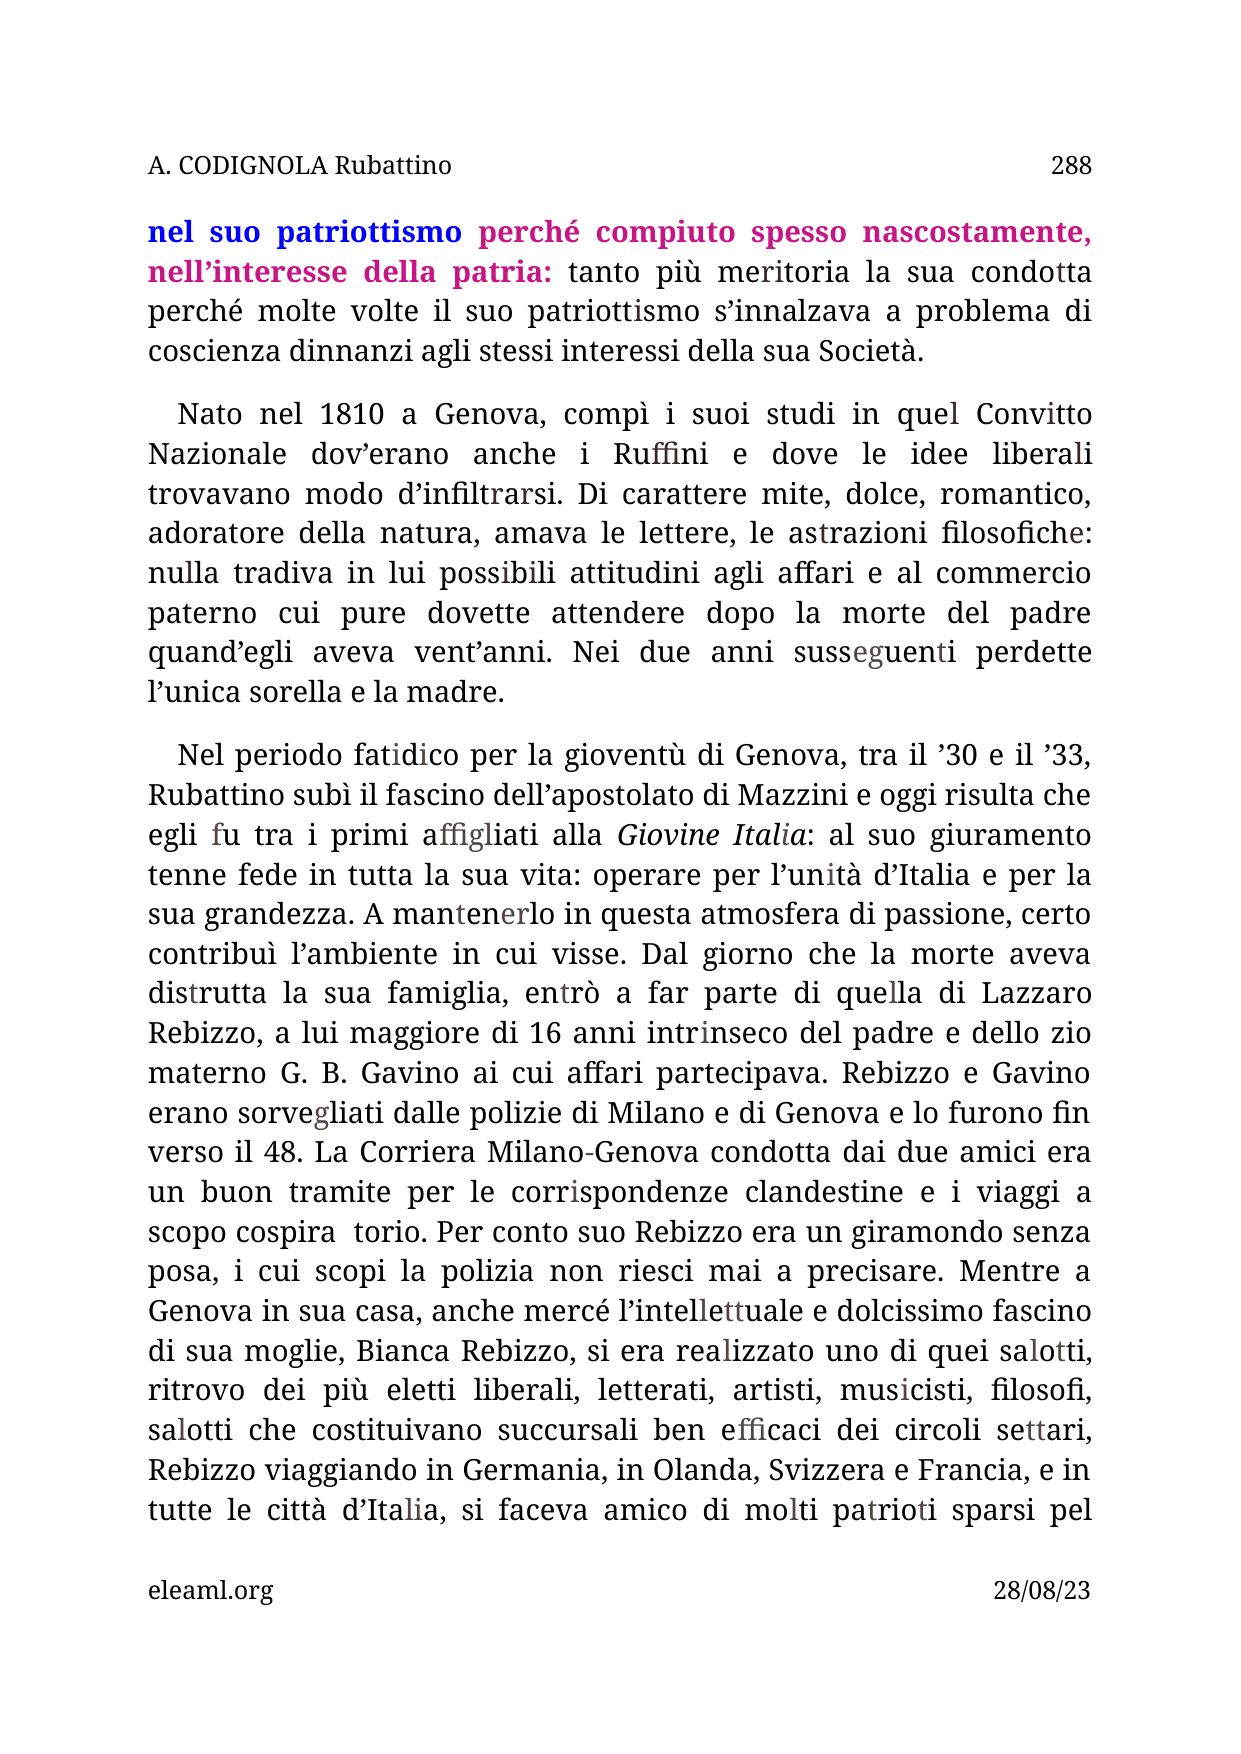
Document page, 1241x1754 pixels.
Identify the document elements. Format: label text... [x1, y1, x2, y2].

text nel suo patriottismo perché compiuto spesso nascostamente, nell’interesse della patria: tanto più meritoria la sua condotta perché molte volte il suo patriottismo s’innalzava a problema di coscienza dinnanzi agli stessi interessi della sua Società. [148, 211, 1093, 370]
text Nel periodo fatidico per la gioventù di Genova, tra il ’30 e il ’33, Rubattino subì il fascino dell’apostolato di Mazzini e oggi risulta che egli fu tra i primi affigliati alla Giovine Italia: al suo giuramento tenne fede in tutta la sua vita: operare per l’unità d’Italia e per la sua grandezza. A mantenerlo in questa atmosfera di passione, certo contribuì l’ambiente in cui visse. Dal giorno che la morte aveva distrutta la sua famiglia, entrò a far parte di quella di Lazzaro Rebizzo, a lui maggiore di 16 anni intrinseco del padre e dello zio materno G. B. Gavino ai cui affari partecipava. Rebizzo e Gavino erano sorvegliati dalle polizie di Milano e di Genova e lo furono fin verso il 48. La Corriera Milano-Genova condotta dai due amici era un buon tramite per le corrispondenze clandestine e i viaggi a scopo cospira torio. Per conto suo Rebizzo era un giramondo senza posa, i cui scopi la polizia non riesci mai a precisare. Mentre a Genova in sua casa, anche mercé l’intellettuale e dolcissimo fascino di sua moglie, Bianca Rebizzo, si era realizzato uno di quei salotti, ritrovo dei più eletti liberali, letterati, artisti, musicisti, filosofi, salotti che costituivano succursali ben efficaci dei circoli settari, Rebizzo viaggiando in Germania, in Olanda, Svizzera e Francia, e in tutte le città d’Italia, si faceva amico di molti patrioti sparsi pel [148, 735, 1093, 1528]
text Nato nel 1810 a Genova, compì i suoi studi in quel Convitto Nazionale dov’erano anche i Ruffini e dove le idee liberali trovavano modo d’infiltrarsi. Di carattere mite, dolce, romantico, adoratore della natura, amava le lettere, le astrazioni filosofiche: nulla tradiva in lui possibili attitudini agli affari e al commercio paterno cui pure dovette attendere dopo la morte del padre quand’egli aveva vent’anni. Nei due anni susseguenti perdette l’unica sorella e la madre. [148, 393, 1093, 711]
